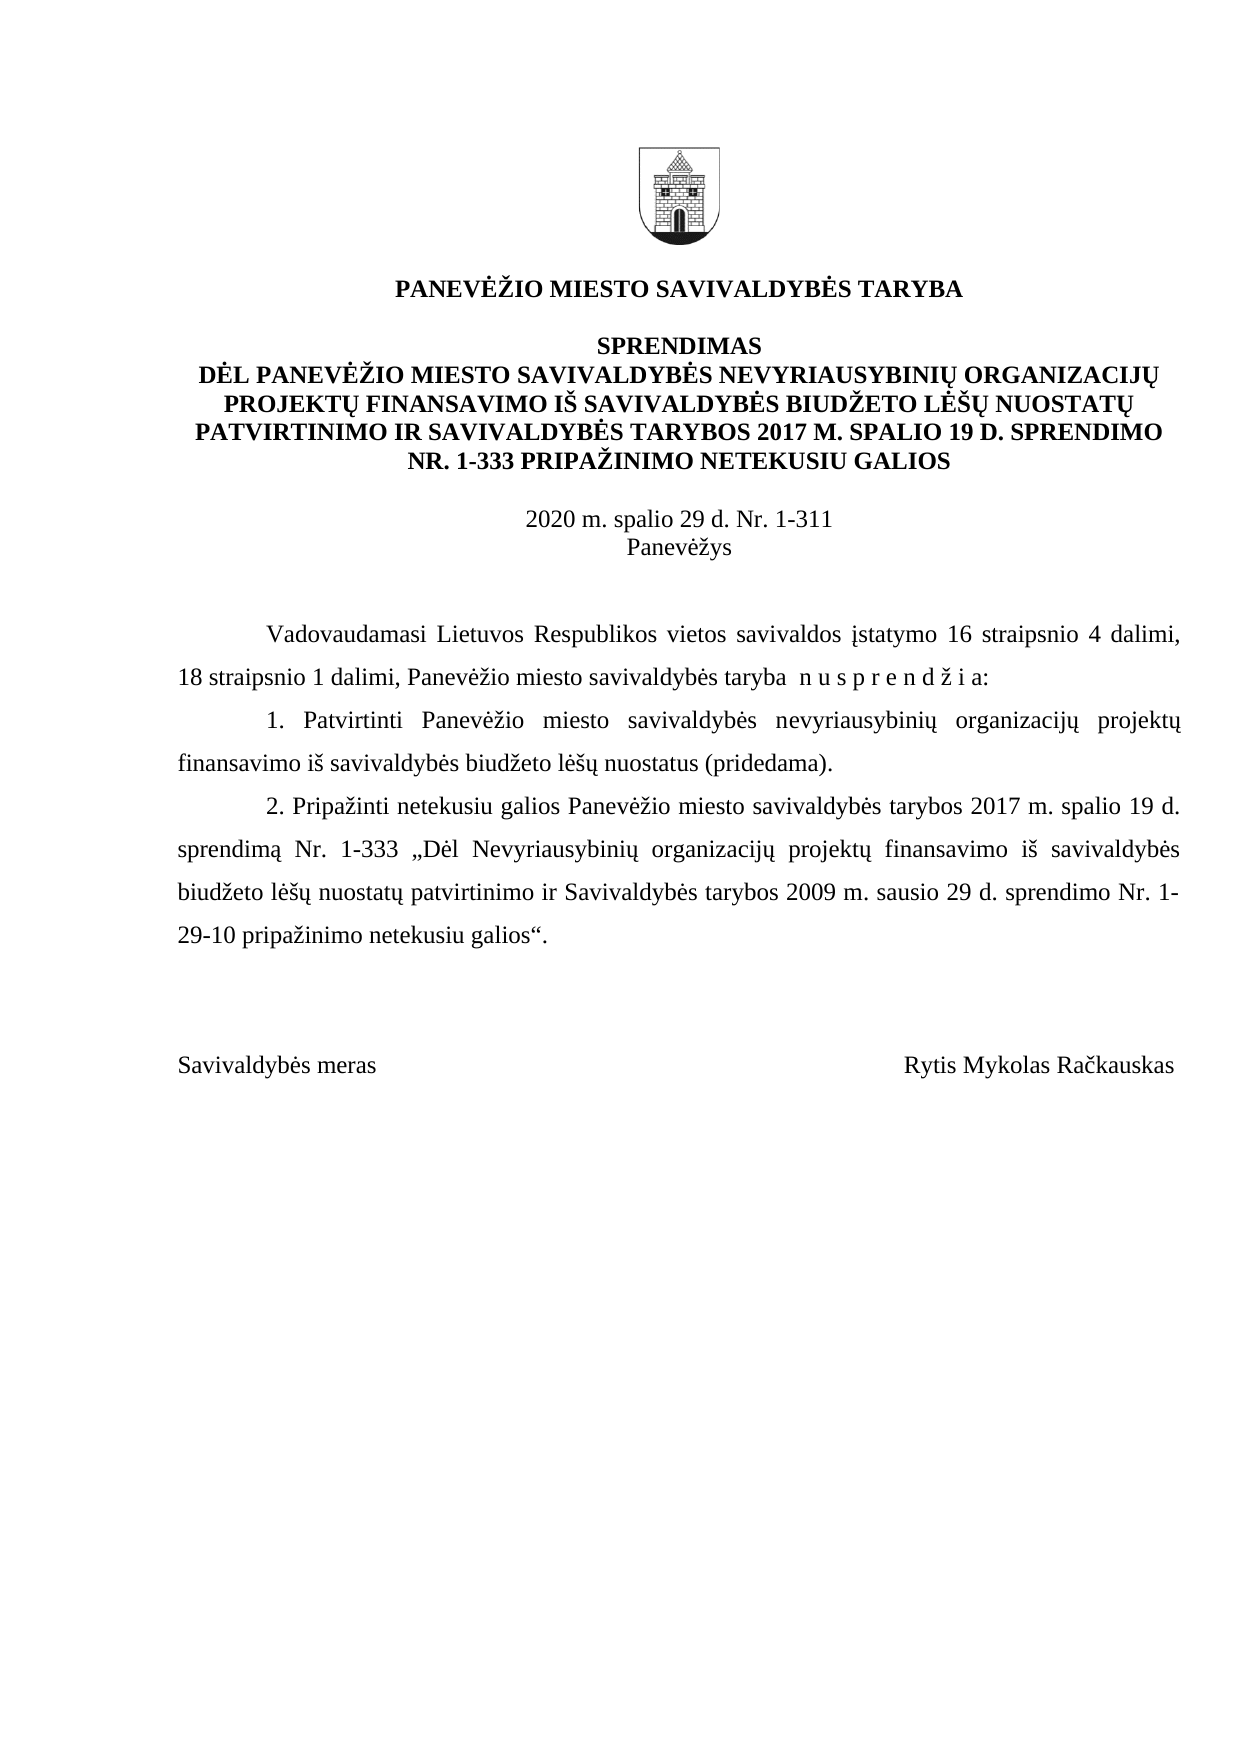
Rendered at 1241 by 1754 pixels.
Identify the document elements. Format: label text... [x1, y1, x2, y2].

text SPRENDIMAS [177, 331, 1181, 360]
text 2. Pripažinti netekusiu galios Panevėžio miesto savivaldybės tarybos 2017 m. spalio 19 d. sprendimą Nr. 1-333 „Dėl Nevyriausybinių organizacijų projektų finansavimo iš savivaldybės biudžeto lėšų nuostatų patvirtinimo ir Savivaldybės tarybos 2009 m. sausio 29 d. sprendimo Nr. 1-29-10 pripažinimo netekusiu galios“. [177, 791, 1181, 949]
subtitle PANEVĖŽIO MIESTO SAVIVALDYBĖS TARYBA [177, 274, 1181, 302]
text Savivaldybės meras Rytis Mykolas Račkauskas [177, 1050, 1181, 1079]
text Vadovaudamasi Lietuvos Respublikos vietos savivaldos įstatymo 16 straipsnio 4 dalimi, 18 straipsnio 1 dalimi, Panevėžio miesto savivaldybės taryba n u s p r e n d ž i a: [177, 619, 1181, 691]
text Panevėžys [177, 532, 1181, 561]
text 2020 m. spalio 29 d. Nr. 1-311 [177, 504, 1181, 532]
text 1. Patvirtinti Panevėžio miesto savivaldybės nevyriausybinių organizacijų projektų finansavimo iš savivaldybės biudžeto lėšų nuostatus (pridedama). [177, 705, 1181, 777]
text DĖL PANEVĖŽIO MIESTO SAVIVALDYBĖS NEVYRIAUSYBINIŲ ORGANIZACIJŲ PROJEKTŲ FINANSAVIMO IŠ SAVIVALDYBĖS BIUDŽETO LĖŠŲ NUOSTATŲ PATVIRTINIMO IR SAVIVALDYBĖS TARYBOS 2017 M. SPALIO 19 D. SPRENDIMO NR. 1-333 PRIPAŽINIMO NETEKUSIU GALIOS [177, 360, 1181, 475]
